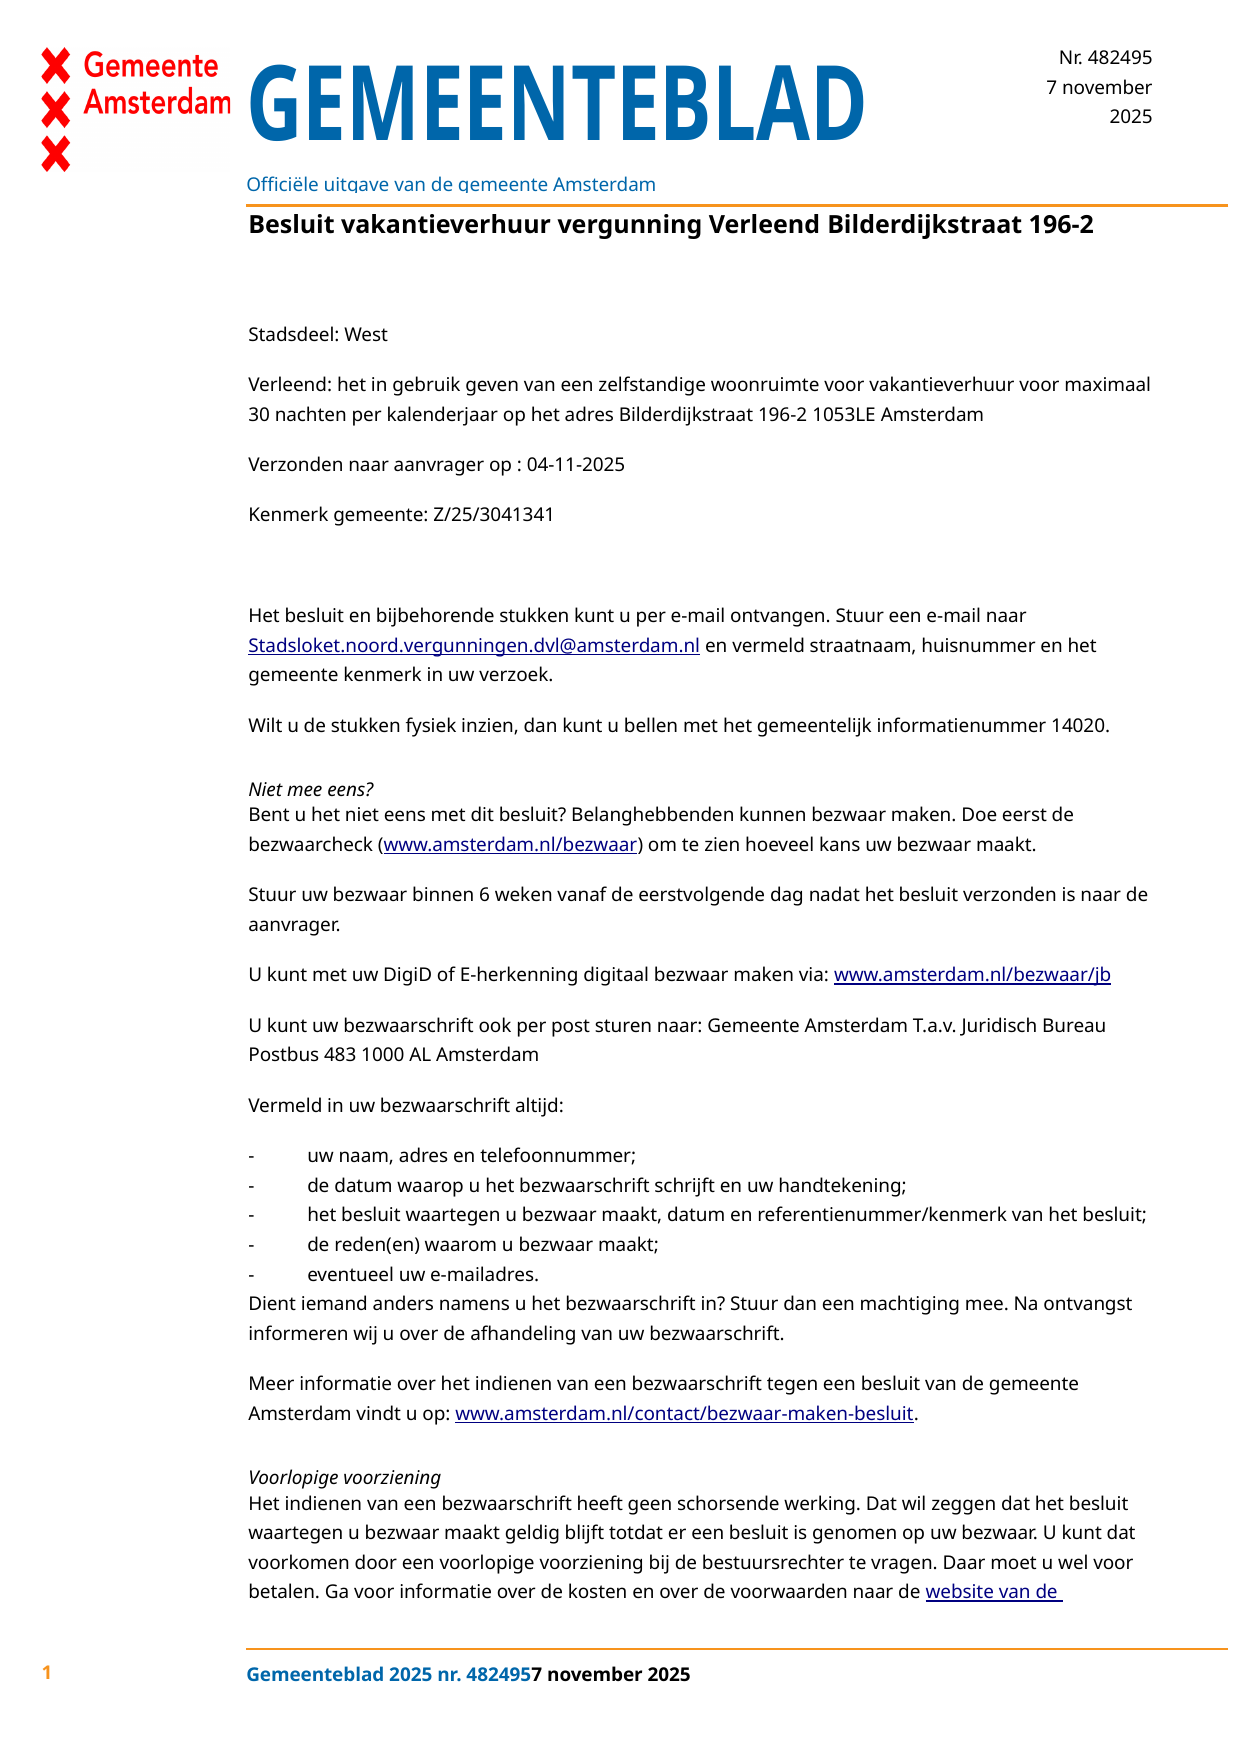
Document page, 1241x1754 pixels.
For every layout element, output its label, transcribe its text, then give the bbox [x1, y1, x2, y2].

text Voorlopige voorziening [248, 1464, 1152, 1490]
list eventueel uw e-mailadres. [248, 1261, 1152, 1287]
text Bent u het niet eens met dit besluit? Belanghebbenden kunnen bezwaar maken. Doe eerst de bezwaarcheck (www.amsterdam.nl/bezwaar) om te zien hoeveel kans uw bezwaar maakt. [248, 802, 1152, 857]
list de datum waarop u het bezwaarschrift schrijft en uw handtekening; [248, 1172, 1152, 1198]
picture [41, 47, 231, 172]
text Niet mee eens? [248, 776, 1152, 802]
text Kenmerk gemeente: Z/25/3041341 [248, 502, 1152, 527]
list de reden(en) waarom u bezwaar maakt; [248, 1231, 1152, 1257]
text Dient iemand anders namens u het bezwaarschrift in? Stuur dan een machtiging mee. Na ontvangst informeren wij u over de afhandeling van uw bezwaarschrift. [248, 1290, 1152, 1346]
text Besluit vakantieverhuur vergunning Verleend Bilderdijkstraat 196-2 [248, 207, 1152, 241]
text Meer informatie over het indienen van een bezwaarschrift tegen een besluit van de gemeente Amsterdam vindt u op: www.amsterdam.nl/contact/bezwaar-maken-besluit. [248, 1370, 1152, 1426]
text Stadsdeel: West [248, 321, 1152, 346]
list uw naam, adres en telefoonnummer; [248, 1142, 1152, 1168]
text Het indienen van een bezwaarschrift heeft geen schorsende werking. Dat wil zeggen dat het besluit waartegen u bezwaar maakt geldig blijft totdat er een besluit is genomen op uw bezwaar. U kunt dat voorkomen door een voorlopige voorziening bij de bestuursrechter te vragen. Daar moet u wel voor betalen. Ga voor informatie over de kosten en over de voorwaarden naar de website van de [248, 1490, 1152, 1604]
text Stuur uw bezwaar binnen 6 weken vanaf de eerstvolgende dag nadat het besluit verzonden is naar de aanvrager. [248, 882, 1152, 937]
text U kunt uw bezwaarschrift ook per post sturen naar: Gemeente Amsterdam T.a.v. Juridisch Bureau Postbus 483 1000 AL Amsterdam [248, 1012, 1152, 1067]
text Wilt u de stukken fysiek inzien, dan kunt u bellen met het gemeentelijk informatienummer 14020. [248, 712, 1152, 738]
text Vermeld in uw bezwaarschrift altijd: [248, 1092, 1152, 1118]
text U kunt met uw DigiD of E-herkenning digitaal bezwaar maken via: www.amsterdam.nl/bezwaar/jb [248, 962, 1152, 987]
list het besluit waartegen u bezwaar maakt, datum en referentienummer/kenmerk van het besluit; [248, 1202, 1152, 1227]
text Verzonden naar aanvrager op : 04-11-2025 [248, 451, 1152, 477]
text Het besluit en bijbehorende stukken kunt u per e-mail ontvangen. Stuur een e-mail naar Stadsloket.noord.vergunningen.dvl@amsterdam.nl en vermeld straatnaam, huisnummer en het gemeente kenmerk in uw verzoek. [248, 602, 1152, 687]
text Verleend: het in gebruik geven van een zelfstandige woonruimte voor vakantieverhuur voor maximaal 30 nachten per kalenderjaar op het adres Bilderdijkstraat 196-2 1053LE Amsterdam [248, 371, 1152, 426]
